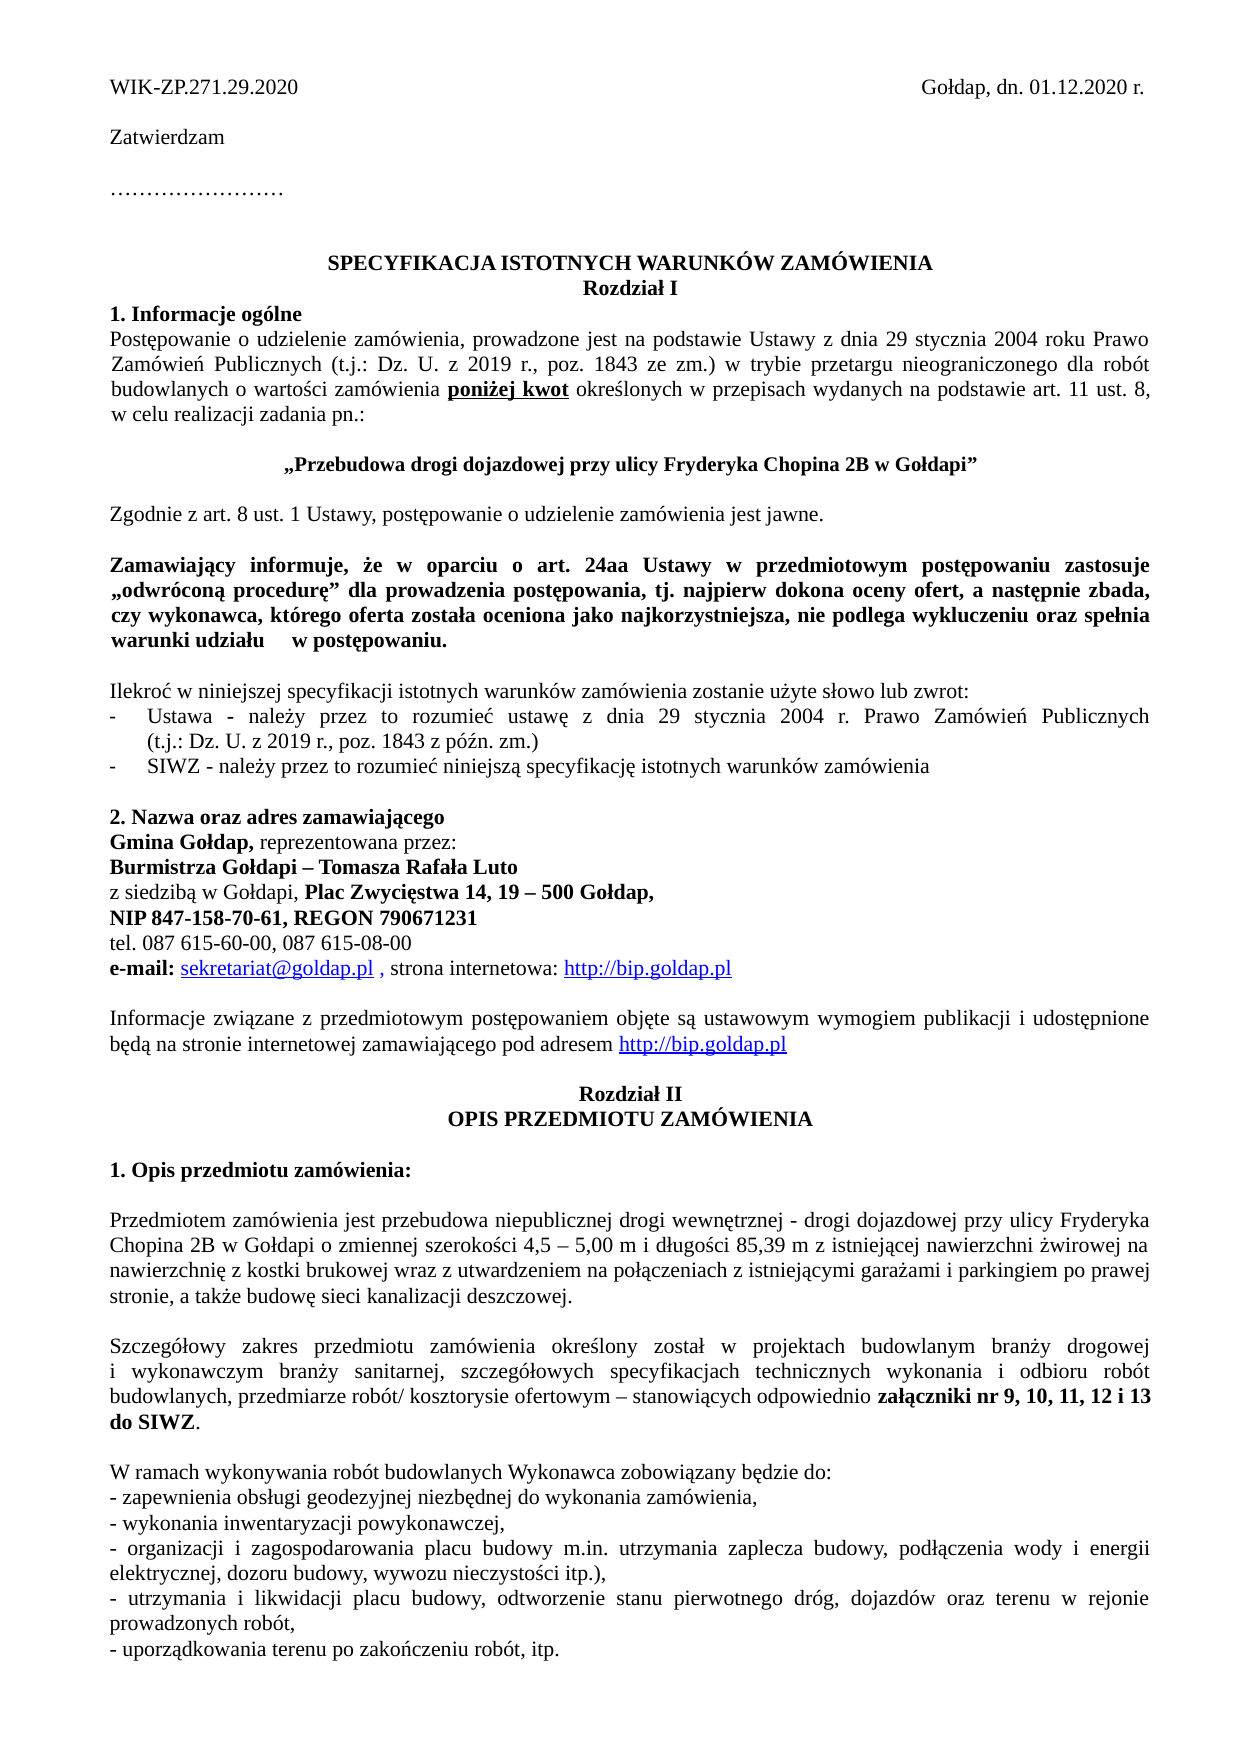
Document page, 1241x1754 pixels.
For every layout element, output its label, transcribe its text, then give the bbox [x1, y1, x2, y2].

text 1. Opis przedmiotu zamówienia: [109, 1157, 1151, 1182]
list Ustawa - należy przez to rozumieć ustawę z dnia 29 stycznia 2004 r. Prawo Zamówień Publicznych (t.j.: Dz. U. z 2019 r., poz. 1843 z późn. zm.) [109, 703, 1151, 753]
text Informacje związane z przedmiotowym postępowaniem objęte są ustawowym wymogiem publikacji i udostępnione będą na stronie internetowej zamawiającego pod adresem http://bip.goldap.pl [109, 1005, 1151, 1056]
text - uporządkowania terenu po zakończeniu robót, itp. [109, 1636, 1151, 1661]
text Zgodnie z art. 8 ust. 1 Ustawy, postępowanie o udzielenie zamówienia jest jawne. [109, 501, 1151, 526]
text Rozdział II [109, 1081, 1151, 1106]
text …………………… [109, 174, 1151, 200]
text OPIS PRZEDMIOTU ZAMÓWIENIA [109, 1106, 1151, 1131]
text Burmistrza Gołdapi – Tomasza Rafała Luto [109, 854, 1151, 879]
text Ilekroć w niniejszej specyfikacji istotnych warunków zamówienia zostanie użyte słowo lub zwrot: [109, 678, 1151, 703]
text NIP 847-158-70-61, REGON 790671231 [109, 904, 1151, 930]
text 1. Informacje ogólne [109, 301, 1151, 326]
text Zatwierdzam [109, 124, 1151, 149]
text Szczegółowy zakres przedmiotu zamówienia określony został w projektach budowlanym branży drogowej i wykonawczym branży sanitarnej, szczegółowych specyfikacjach technicznych wykonania i odbioru robót budowlanych, przedmiarze robót/ kosztorysie ofertowym – stanowiących odpowiednio załączniki nr 9, 10, 11, 12 i 13 do SIWZ. [109, 1333, 1151, 1434]
text Gmina Gołdap, reprezentowana przez: [109, 829, 1151, 854]
text - utrzymania i likwidacji placu budowy, odtworzenie stanu pierwotnego dróg, dojazdów oraz terenu w rejonie prowadzonych robót, [109, 1585, 1151, 1636]
text SPECYFIKACJA ISTOTNYCH WARUNKÓW ZAMÓWIENIA [109, 250, 1151, 275]
text Postępowanie o udzielenie zamówienia, prowadzone jest na podstawie Ustawy z dnia 29 stycznia 2004 roku Prawo Zamówień Publicznych (t.j.: Dz. U. z 2019 r., poz. 1843 ze zm.) w trybie przetargu nieograniczonego dla robót budowlanych o wartości zamówienia poniżej kwot określonych w przepisach wydanych na podstawie art. 11 ust. 8, w celu realizacji zadania pn.: [109, 326, 1151, 427]
text z siedzibą w Gołdapi, Plac Zwycięstwa 14, 19 – 500 Gołdap, [109, 879, 1151, 904]
text W ramach wykonywania robót budowlanych Wykonawca zobowiązany będzie do: [109, 1459, 1151, 1484]
text Przedmiotem zamówienia jest przebudowa niepublicznej drogi wewnętrznej - drogi dojazdowej przy ulicy Fryderyka Chopina 2B w Gołdapi o zmiennej szerokości 4,5 – 5,00 m i długości 85,39 m z istniejącej nawierzchni żwirowej na nawierzchnię z kostki brukowej wraz z utwardzeniem na połączeniach z istniejącymi garażami i parkingiem po prawej stronie, a także budowę sieci kanalizacji deszczowej. [109, 1207, 1151, 1308]
subtitle WIK-ZP.271.29.2020 Gołdap, dn. 01.12.2020 r. [109, 74, 1151, 99]
text e-mail: sekretariat@goldap.pl , strona internetowa: http://bip.goldap.pl [109, 955, 1151, 980]
text 2. Nazwa oraz adres zamawiającego [109, 804, 1151, 829]
text - organizacji i zagospodarowania placu budowy m.in. utrzymania zaplecza budowy, podłączenia wody i energii elektrycznej, dozoru budowy, wywozu nieczystości itp.), [109, 1535, 1151, 1585]
text tel. 087 615-60-00, 087 615-08-00 [109, 930, 1151, 955]
text „Przebudowa drogi dojazdowej przy ulicy Fryderyka Chopina 2B w Gołdapi” [109, 452, 1151, 476]
text - zapewnienia obsługi geodezyjnej niezbędnej do wykonania zamówienia, [109, 1484, 1151, 1509]
text - wykonania inwentaryzacji powykonawczej, [109, 1509, 1151, 1535]
text Rozdział I [109, 275, 1151, 301]
text Zamawiający informuje, że w oparciu o art. 24aa Ustawy w przedmiotowym postępowaniu zastosuje „odwróconą procedurę” dla prowadzenia postępowania, tj. najpierw dokona oceny ofert, a następnie zbada, czy wykonawca, którego oferta została oceniona jako najkorzystniejsza, nie podlega wykluczeniu oraz spełnia warunki udziału w postępowaniu. [109, 552, 1151, 652]
list SIWZ - należy przez to rozumieć niniejszą specyfikację istotnych warunków zamówienia [109, 753, 1151, 778]
